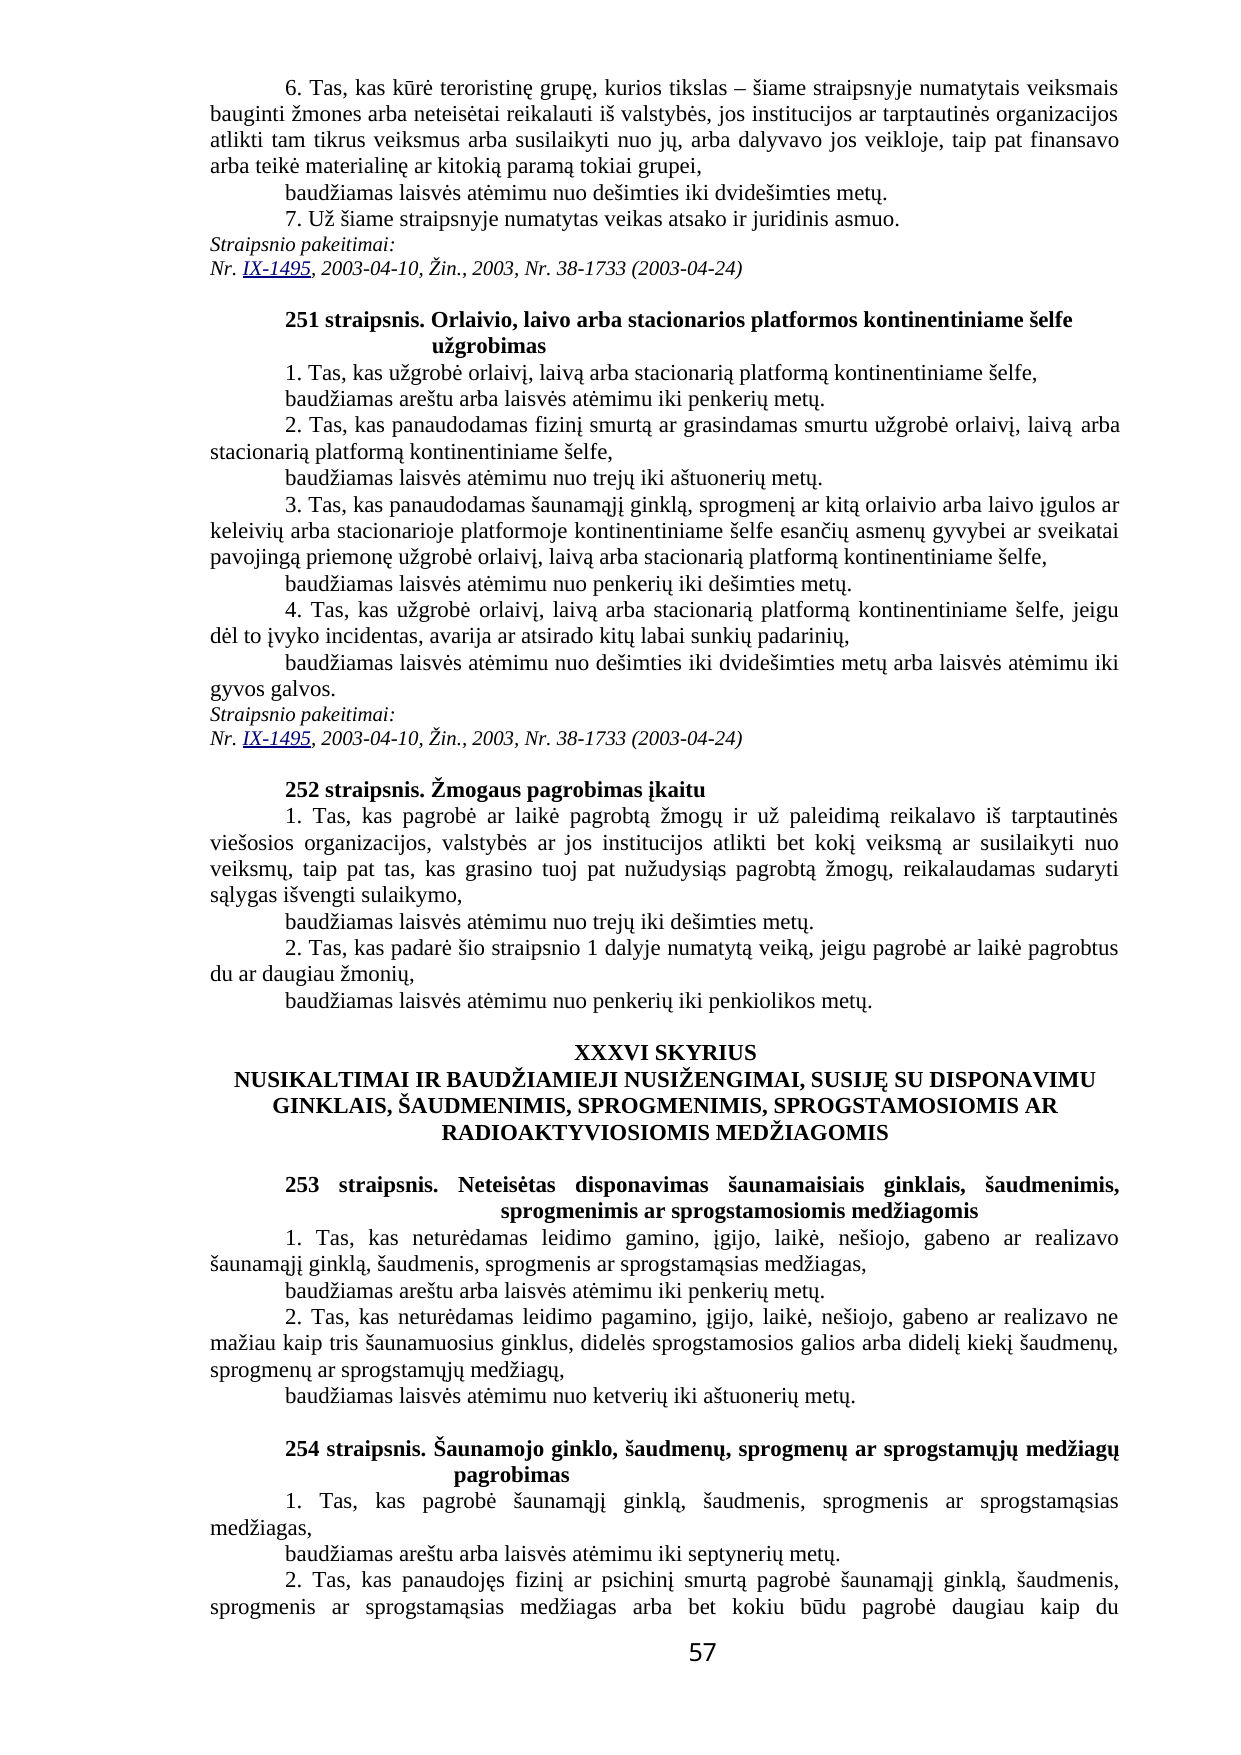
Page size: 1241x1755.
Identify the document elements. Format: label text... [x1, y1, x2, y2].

text baudžiamas laisvės atėmimu nuo dešimties iki dvidešimties metų arba laisvės atėmimu iki gyvos galvos. [210, 649, 1120, 701]
text 6. Tas, kas kūrė teroristinę grupę, kurios tikslas – šiame straipsnyje numatytais veiksmais bauginti žmones arba neteisėtai reikalauti iš valstybės, jos institucijos ar tarptautinės organizacijos atlikti tam tikrus veiksmus arba susilaikyti nuo jų, arba dalyvavo jos veikloje, taip pat finansavo arba teikė materialinę ar kitokią paramą tokiai grupei, [210, 73, 1120, 179]
text Nr. IX-1495, 2003-04-10, Žin., 2003, Nr. 38-1733 (2003-04-24) [210, 726, 1120, 749]
text 251 straipsnis. Orlaivio, laivo arba stacionarios platformos kontinentiniame šelfe [210, 306, 1120, 332]
text baudžiamas laisvės atėmimu nuo trejų iki dešimties metų. [210, 908, 1120, 934]
text 254 straipsnis. Šaunamojo ginklo, šaudmenų, sprogmenų ar sprogstamųjų medžiagų pagrobimas [285, 1435, 1120, 1487]
text 2. Tas, kas neturėdamas leidimo pagamino, įgijo, laikė, nešiojo, gabeno ar realizavo ne mažiau kaip tris šaunamuosius ginklus, didelės sprogstamosios galios arba didelį kiekį šaudmenų, sprogmenų ar sprogstamųjų medžiagų, [210, 1303, 1120, 1382]
text baudžiamas laisvės atėmimu nuo penkerių iki penkiolikos metų. [210, 987, 1120, 1013]
text Straipsnio pakeitimai: [210, 701, 1120, 726]
text baudžiamas laisvės atėmimu nuo dešimties iki dvidešimties metų. [210, 179, 1120, 205]
text XXXVI SKYRIUS [210, 1039, 1120, 1066]
text 1. Tas, kas pagrobė šaunamąjį ginklą, šaudmenis, sprogmenis ar sprogstamąsias medžiagas, [210, 1487, 1120, 1540]
text baudžiamas areštu arba laisvės atėmimu iki septynerių metų. [210, 1540, 1120, 1567]
text baudžiamas areštu arba laisvės atėmimu iki penkerių metų. [210, 385, 1120, 412]
text 3. Tas, kas panaudodamas šaunamąjį ginklą, sprogmenį ar kitą orlaivio arba laivo įgulos ar keleivių arba stacionarioje platformoje kontinentiniame šelfe esančių asmenų gyvybei ar sveikatai pavojingą priemonę užgrobė orlaivį, laivą arba stacionarią platformą kontinentiniame šelfe, [210, 491, 1120, 570]
text 253 straipsnis. Neteisėtas disponavimas šaunamaisiais ginklais, šaudmenimis, sprogmenimis ar sprogstamosiomis medžiagomis [285, 1171, 1120, 1224]
text 2. Tas, kas panaudojęs fizinį ar psichinį smurtą pagrobė šaunamąjį ginklą, šaudmenis, sprogmenis ar sprogstamąsias medžiagas arba bet kokiu būdu pagrobė daugiau kaip du [210, 1567, 1120, 1619]
text užgrobimas [210, 332, 1120, 359]
text Straipsnio pakeitimai: [210, 232, 1120, 256]
text 2. Tas, kas padarė šio straipsnio 1 dalyje numatytą veiką, jeigu pagrobė ar laikė pagrobtus du ar daugiau žmonių, [210, 934, 1120, 987]
text baudžiamas laisvės atėmimu nuo trejų iki aštuonerių metų. [210, 464, 1120, 491]
text 2. Tas, kas panaudodamas fizinį smurtą ar grasindamas smurtu užgrobė orlaivį, laivą arba stacionarią platformą kontinentiniame šelfe, [210, 412, 1120, 464]
text 1. Tas, kas pagrobė ar laikė pagrobtą žmogų ir už paleidimą reikalavo iš tarptautinės viešosios organizacijos, valstybės ar jos institucijos atlikti bet kokį veiksmą ar susilaikyti nuo veiksmų, taip pat tas, kas grasino tuoj pat nužudysiąs pagrobtą žmogų, reikalaudamas sudaryti sąlygas išvengti sulaikymo, [210, 802, 1120, 908]
text baudžiamas laisvės atėmimu nuo ketverių iki aštuonerių metų. [210, 1382, 1120, 1408]
text Nr. IX-1495, 2003-04-10, Žin., 2003, Nr. 38-1733 (2003-04-24) [210, 256, 1120, 280]
text baudžiamas areštu arba laisvės atėmimu iki penkerių metų. [210, 1277, 1120, 1303]
text baudžiamas laisvės atėmimu nuo penkerių iki dešimties metų. [210, 570, 1120, 596]
text 7. Už šiame straipsnyje numatytas veikas atsako ir juridinis asmuo. [210, 205, 1120, 232]
text 1. Tas, kas užgrobė orlaivį, laivą arba stacionarią platformą kontinentiniame šelfe, [210, 359, 1120, 385]
text 1. Tas, kas neturėdamas leidimo gamino, įgijo, laikė, nešiojo, gabeno ar realizavo šaunamąjį ginklą, šaudmenis, sprogmenis ar sprogstamąsias medžiagas, [210, 1224, 1120, 1277]
text 4. Tas, kas užgrobė orlaivį, laivą arba stacionarią platformą kontinentiniame šelfe, jeigu dėl to įvyko incidentas, avarija ar atsirado kitų labai sunkių padarinių, [210, 596, 1120, 649]
text 252 straipsnis. Žmogaus pagrobimas įkaitu [210, 776, 1120, 802]
text NUSIKALTIMAI IR BAUDŽIAMIEJI NUSIŽENGIMAI, SUSIJĘ SU DISPONAVIMU GINKLAIS, ŠAUDMENIMIS, SPROGMENIMIS, SPROGSTAMOSIOMIS AR RADIOAKTYVIOSIOMIS MEDŽIAGOMIS [210, 1066, 1120, 1145]
